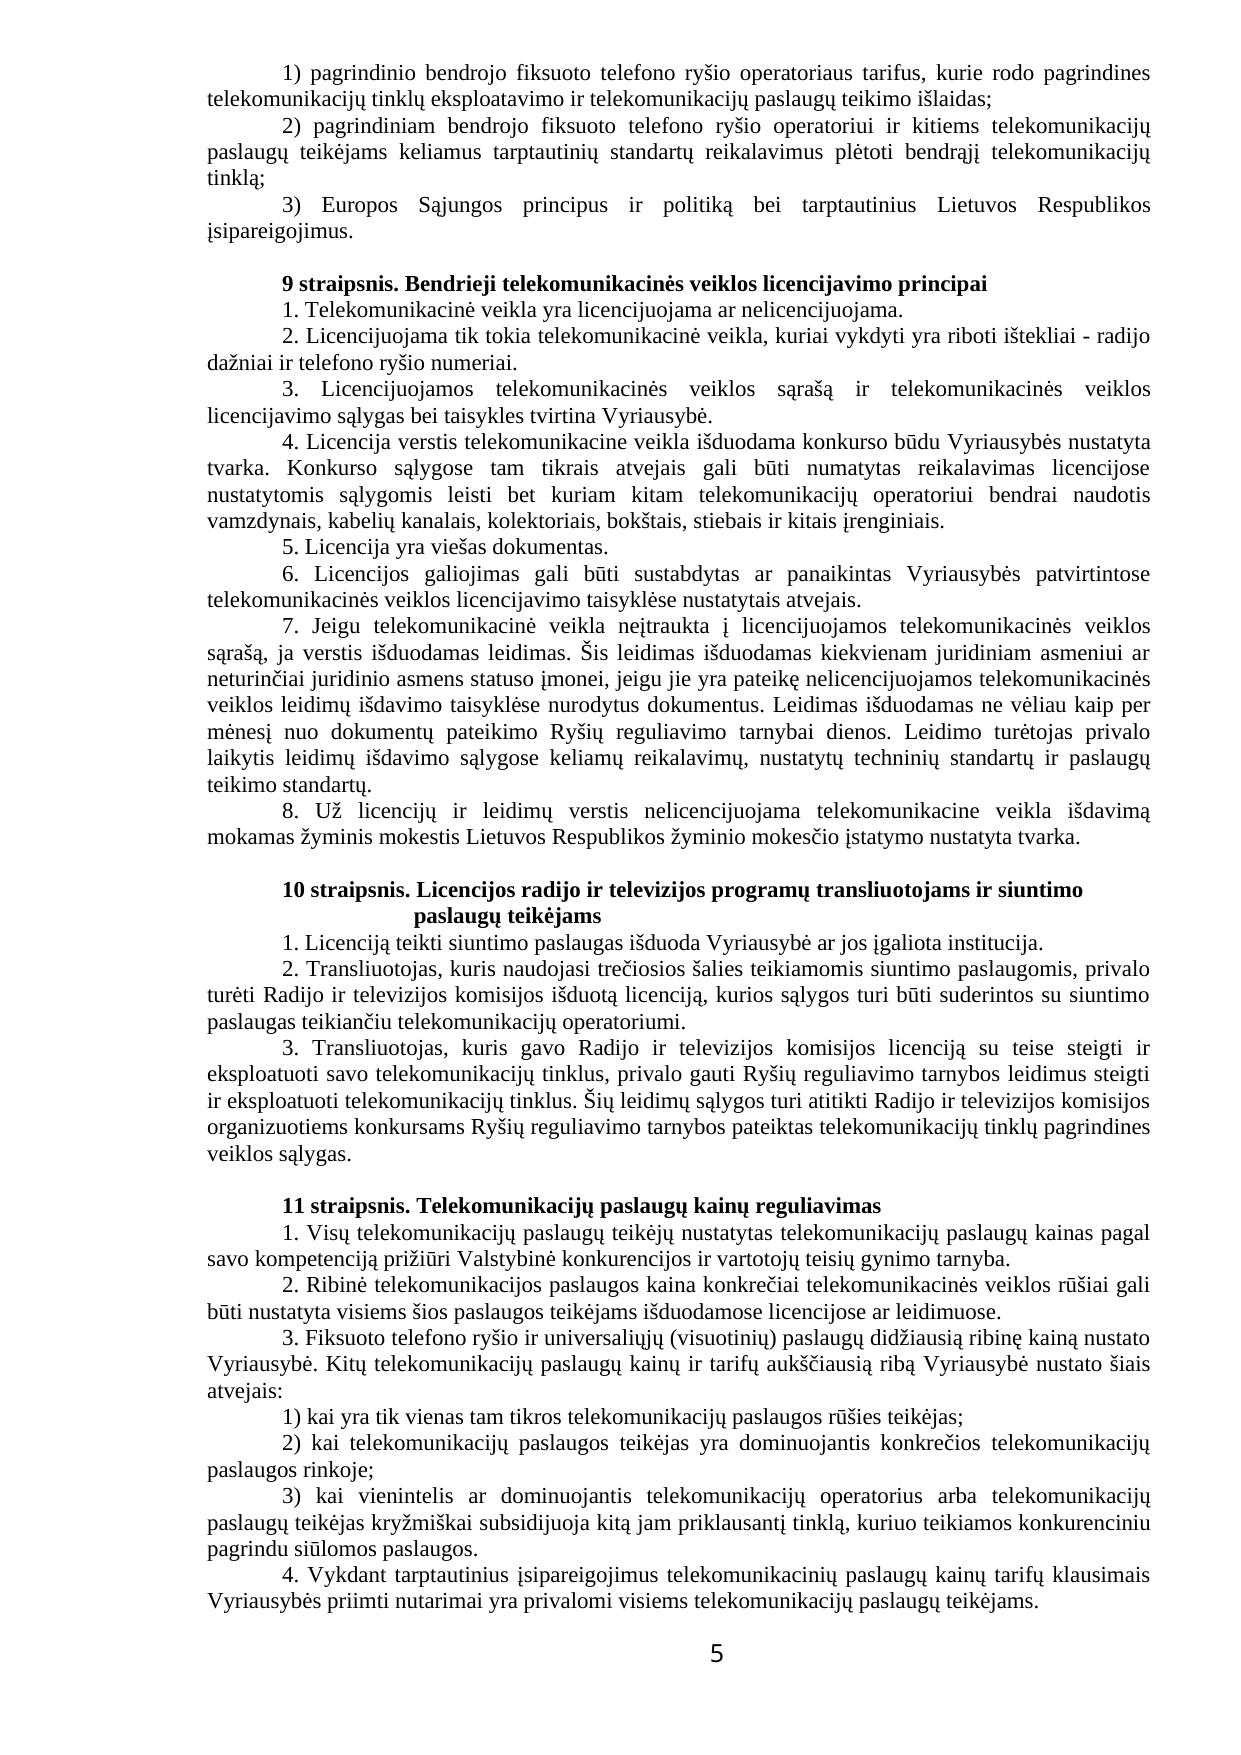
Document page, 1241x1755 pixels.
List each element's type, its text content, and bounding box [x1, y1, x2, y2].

text 4. Vykdant tarptautinius įsipareigojimus telekomunikacinių paslaugų kainų tarifų klausimais Vyriausybės priimti nutarimai yra privalomi visiems telekomunikacijų paslaugų teikėjams. [207, 1561, 1152, 1614]
text 1. Licenciją teikti siuntimo paslaugas išduoda Vyriausybė ar jos įgaliota institucija. [207, 929, 1152, 955]
text 6. Licencijos galiojimas gali būti sustabdytas ar panaikintas Vyriausybės patvirtintose telekomunikacinės veiklos licencijavimo taisyklėse nustatytais atvejais. [207, 560, 1152, 612]
text 10 straipsnis. Licencijos radijo ir televizijos programų transliuotojams ir siuntimo [282, 876, 1152, 902]
text 2. Transliuotojas, kuris naudojasi trečiosios šalies teikiamomis siuntimo paslaugomis, privalo turėti Radijo ir televizijos komisijos išduotą licenciją, kurios sąlygos turi būti suderintos su siuntimo paslaugas teikiančiu telekomunikacijų operatoriumi. [207, 955, 1152, 1034]
text 1) pagrindinio bendrojo fiksuoto telefono ryšio operatoriaus tarifus, kurie rodo pagrindines telekomunikacijų tinklų eksploatavimo ir telekomunikacijų paslaugų teikimo išlaidas; [207, 59, 1152, 112]
text paslaugų teikėjams [413, 902, 1152, 929]
text 3. Licencijuojamos telekomunikacinės veiklos sąrašą ir telekomunikacinės veiklos licencijavimo sąlygas bei taisykles tvirtina Vyriausybė. [207, 375, 1152, 428]
text 3) kai vienintelis ar dominuojantis telekomunikacijų operatorius arba telekomunikacijų paslaugų teikėjas kryžmiškai subsidijuoja kitą jam priklausantį tinklą, kuriuo teikiamos konkurenciniu pagrindu siūlomos paslaugos. [207, 1482, 1152, 1561]
text 11 straipsnis. Telekomunikacijų paslaugų kainų reguliavimas [207, 1192, 1152, 1219]
text 8. Už licencijų ir leidimų verstis nelicencijuojama telekomunikacine veikla išdavimą mokamas žyminis mokestis Lietuvos Respublikos žyminio mokesčio įstatymo nustatyta tvarka. [207, 797, 1152, 850]
text 1. Telekomunikacinė veikla yra licencijuojama ar nelicencijuojama. [207, 296, 1152, 323]
text 3) Europos Sąjungos principus ir politiką bei tarptautinius Lietuvos Respublikos įsipareigojimus. [207, 191, 1152, 243]
text 7. Jeigu telekomunikacinė veikla neįtraukta į licencijuojamos telekomunikacinės veiklos sąrašą, ja verstis išduodamas leidimas. Šis leidimas išduodamas kiekvienam juridiniam asmeniui ar neturinčiai juridinio asmens statuso įmonei, jeigu jie yra pateikę nelicencijuojamos telekomunikacinės veiklos leidimų išdavimo taisyklėse nurodytus dokumentus. Leidimas išduodamas ne vėliau kaip per mėnesį nuo dokumentų pateikimo Ryšių reguliavimo tarnybai dienos. Leidimo turėtojas privalo laikytis leidimų išdavimo sąlygose keliamų reikalavimų, nustatytų techninių standartų ir paslaugų teikimo standartų. [207, 612, 1152, 797]
text 3. Fiksuoto telefono ryšio ir universaliųjų (visuotinių) paslaugų didžiausią ribinę kainą nustato Vyriausybė. Kitų telekomunikacijų paslaugų kainų ir tarifų aukščiausią ribą Vyriausybė nustato šiais atvejais: [207, 1324, 1152, 1403]
text 1) kai yra tik vienas tam tikros telekomunikacijų paslaugos rūšies teikėjas; [207, 1403, 1152, 1429]
text 5. Licencija yra viešas dokumentas. [207, 533, 1152, 560]
text 9 straipsnis. Bendrieji telekomunikacinės veiklos licencijavimo principai [207, 270, 1152, 296]
text 2) pagrindiniam bendrojo fiksuoto telefono ryšio operatoriui ir kitiems telekomunikacijų paslaugų teikėjams keliamus tarptautinių standartų reikalavimus plėtoti bendrąjį telekomunikacijų tinklą; [207, 112, 1152, 191]
text 2) kai telekomunikacijų paslaugos teikėjas yra dominuojantis konkrečios telekomunikacijų paslaugos rinkoje; [207, 1429, 1152, 1482]
text 2. Licencijuojama tik tokia telekomunikacinė veikla, kuriai vykdyti yra riboti ištekliai - radijo dažniai ir telefono ryšio numeriai. [207, 323, 1152, 375]
text 2. Ribinė telekomunikacijos paslaugos kaina konkrečiai telekomunikacinės veiklos rūšiai gali būti nustatyta visiems šios paslaugos teikėjams išduodamose licencijose ar leidimuose. [207, 1271, 1152, 1324]
text 4. Licencija verstis telekomunikacine veikla išduodama konkurso būdu Vyriausybės nustatyta tvarka. Konkurso sąlygose tam tikrais atvejais gali būti numatytas reikalavimas licencijose nustatytomis sąlygomis leisti bet kuriam kitam telekomunikacijų operatoriui bendrai naudotis vamzdynais, kabelių kanalais, kolektoriais, bokštais, stiebais ir kitais įrenginiais. [207, 428, 1152, 533]
text 3. Transliuotojas, kuris gavo Radijo ir televizijos komisijos licenciją su teise steigti ir eksploatuoti savo telekomunikacijų tinklus, privalo gauti Ryšių reguliavimo tarnybos leidimus steigti ir eksploatuoti telekomunikacijų tinklus. Šių leidimų sąlygos turi atitikti Radijo ir televizijos komisijos organizuotiems konkursams Ryšių reguliavimo tarnybos pateiktas telekomunikacijų tinklų pagrindines veiklos sąlygas. [207, 1034, 1152, 1166]
text 1. Visų telekomunikacijų paslaugų teikėjų nustatytas telekomunikacijų paslaugų kainas pagal savo kompetenciją prižiūri Valstybinė konkurencijos ir vartotojų teisių gynimo tarnyba. [207, 1219, 1152, 1271]
